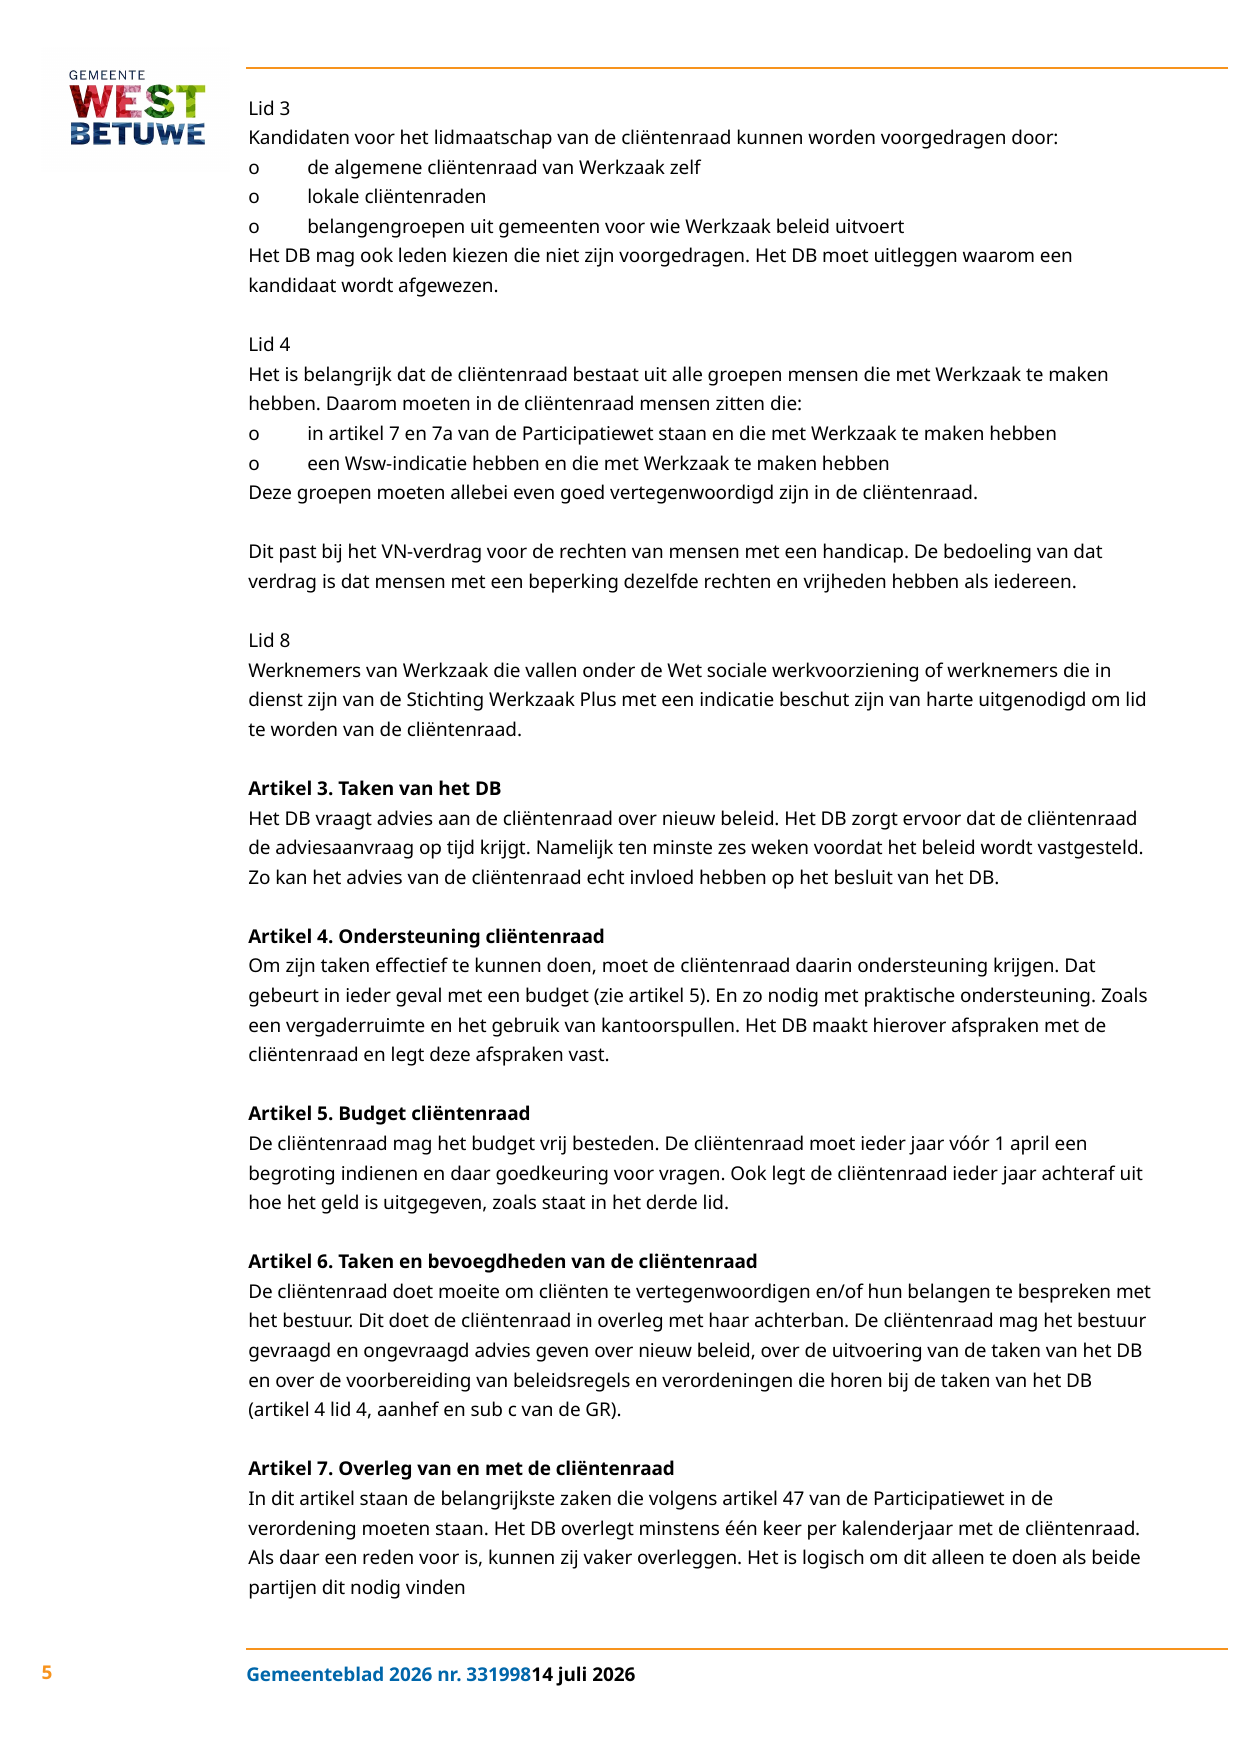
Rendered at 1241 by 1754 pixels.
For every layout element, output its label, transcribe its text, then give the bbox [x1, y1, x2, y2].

list een Wsw-indicatie hebben en die met Werkzaak te maken hebben [248, 450, 1152, 476]
text Artikel 6. Taken en bevoegdheden van de cliëntenraad [248, 1248, 1152, 1274]
text Deze groepen moeten allebei even goed vertegenwoordigd zijn in de cliëntenraad. [248, 479, 1152, 505]
text In dit artikel staan de belangrijkste zaken die volgens artikel 47 van de Participatiewet in de verordening moeten staan. Het DB overlegt minstens één keer per kalenderjaar met de cliëntenraad. Als daar een reden voor is, kunnen zij vaker overleggen. Het is logisch om dit alleen te doen als beide partijen dit nodig vinden [248, 1485, 1152, 1600]
picture [41, 47, 231, 172]
text Om zijn taken effectief te kunnen doen, moet de cliëntenraad daarin ondersteuning krijgen. Dat gebeurt in ieder geval met een budget (zie artikel 5). En zo nodig met praktische ondersteuning. Zoals een vergaderruimte en het gebruik van kantoorspullen. Het DB maakt hierover afspraken met de cliëntenraad en legt deze afspraken vast. [248, 953, 1152, 1067]
text Lid 4 [248, 331, 1152, 357]
text Dit past bij het VN-verdrag voor de rechten van mensen met een handicap. De bedoeling van dat verdrag is dat mensen met een beperking dezelfde rechten en vrijheden hebben als iedereen. [248, 538, 1152, 594]
text De cliëntenraad doet moeite om cliënten te vertegenwoordigen en/of hun belangen te bespreken met het bestuur. Dit doet de cliëntenraad in overleg met haar achterban. De cliëntenraad mag het bestuur gevraagd en ongevraagd advies geven over nieuw beleid, over de uitvoering van de taken van het DB en over de voorbereiding van beleidsregels en verordeningen die horen bij de taken van het DB (artikel 4 lid 4, aanhef en sub c van de GR). [248, 1278, 1152, 1422]
text Artikel 5. Budget cliëntenraad [248, 1101, 1152, 1126]
list belangengroepen uit gemeenten voor wie Werkzaak beleid uitvoert [248, 213, 1152, 239]
list lokale cliëntenraden [248, 183, 1152, 209]
text Artikel 3. Taken van het DB [248, 775, 1152, 801]
text Artikel 7. Overleg van en met de cliëntenraad [248, 1456, 1152, 1481]
text Het is belangrijk dat de cliëntenraad bestaat uit alle groepen mensen die met Werkzaak te maken hebben. Daarom moeten in de cliëntenraad mensen zitten die: [248, 361, 1152, 416]
text Het DB mag ook leden kiezen die niet zijn voorgedragen. Het DB moet uitleggen waarom een kandidaat wordt afgewezen. [248, 243, 1152, 298]
list de algemene cliëntenraad van Werkzaak zelf [248, 154, 1152, 180]
text Lid 3 [248, 95, 1152, 121]
text Lid 8 [248, 627, 1152, 653]
text Het DB vraagt advies aan de cliëntenraad over nieuw beleid. Het DB zorgt ervoor dat de cliëntenraad de adviesaanvraag op tijd krijgt. Namelijk ten minste zes weken voordat het beleid wordt vastgesteld. Zo kan het advies van de cliëntenraad echt invloed hebben op het besluit van het DB. [248, 805, 1152, 890]
list in artikel 7 en 7a van de Participatiewet staan en die met Werkzaak te maken hebben [248, 420, 1152, 446]
text Artikel 4. Ondersteuning cliëntenraad [248, 923, 1152, 949]
text De cliëntenraad mag het budget vrij besteden. De cliëntenraad moet ieder jaar vóór 1 april een begroting indienen en daar goedkeuring voor vragen. Ook legt de cliëntenraad ieder jaar achteraf uit hoe het geld is uitgegeven, zoals staat in het derde lid. [248, 1130, 1152, 1215]
text Werknemers van Werkzaak die vallen onder de Wet sociale werkvoorziening of werknemers die in dienst zijn van de Stichting Werkzaak Plus met een indicatie beschut zijn van harte uitgenodigd om lid te worden van de cliëntenraad. [248, 657, 1152, 742]
text Kandidaten voor het lidmaatschap van de cliëntenraad kunnen worden voorgedragen door: [248, 124, 1152, 150]
